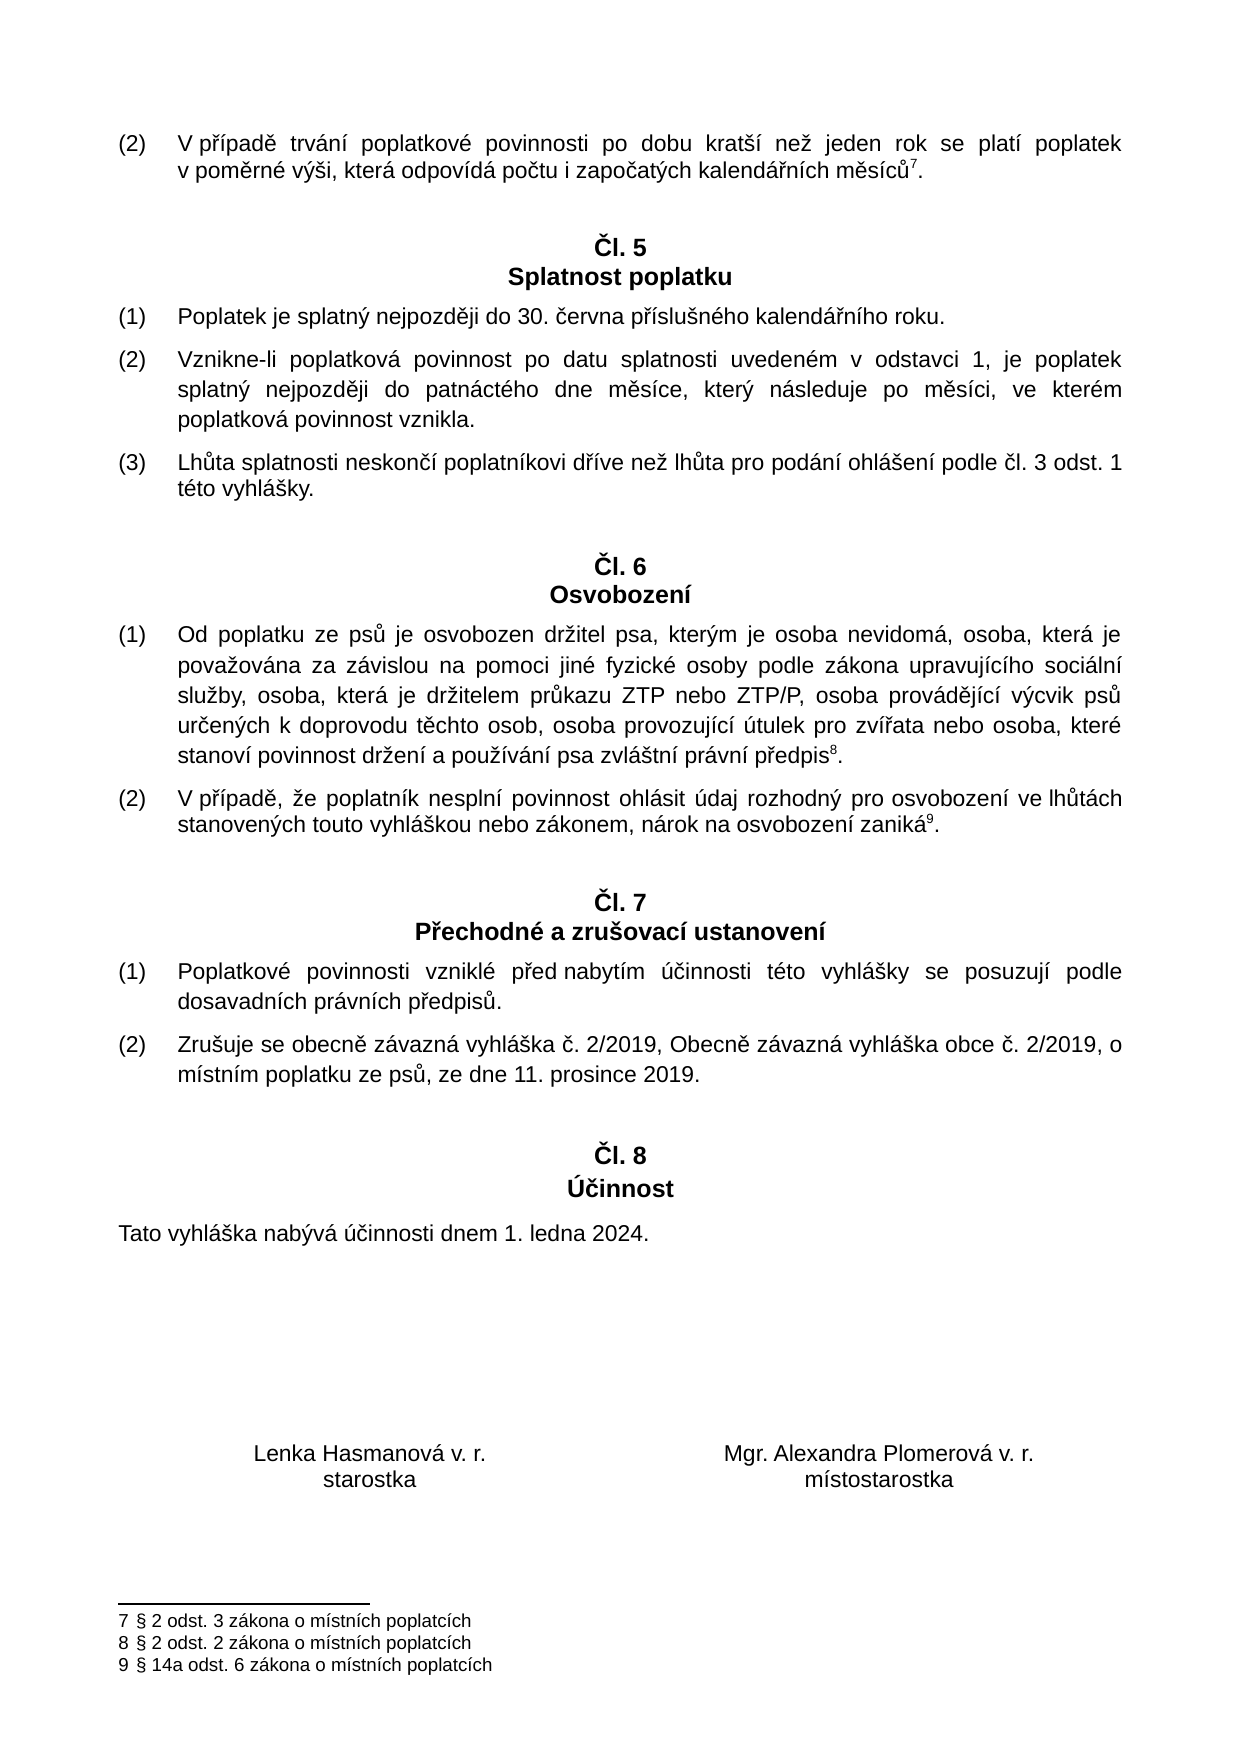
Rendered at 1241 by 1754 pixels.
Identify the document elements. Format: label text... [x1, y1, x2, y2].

list § 2 odst. 2 zákona o místních poplatcích [118, 1632, 1122, 1653]
table_cell [119, 1499, 620, 1510]
subtitle Čl. 8 Účinnost [118, 1141, 1122, 1203]
list § 2 odst. 3 zákona o místních poplatcích [118, 1610, 1122, 1632]
list Poplatkové povinnosti vzniklé před nabytím účinnosti této vyhlášky se posuzují podle dosavadních právních předpisů. [118, 958, 1122, 1014]
list Od poplatku ze psů je osvobozen držitel psa, kterým je osoba nevidomá, osoba, která je považována za závislou na pomoci jiné fyzické osoby podle zákona upravujícího sociální služby, osoba, která je držitelem průkazu ZTP nebo ZTP/P, osoba provádějící výcvik psů určených k doprovodu těchto osob, osoba provozující útulek pro zvířata nebo osoba, které stanoví povinnost držení a používání psa zvláštní právní předpis. [118, 621, 1122, 769]
table_cell [620, 1499, 1137, 1510]
list Zrušuje se obecně závazná vyhláška č. 2/2019, Obecně závazná vyhláška obce č. 2/2019, o místním poplatku ze psů, ze dne 11. prosince 2019. [118, 1031, 1122, 1087]
list V případě trvání poplatkové povinnosti po dobu kratší než jeden rok se platí poplatek v poměrné výši, která odpovídá počtu i započatých kalendářních měsíců. [118, 130, 1122, 183]
list Lhůta splatnosti neskončí poplatníkovi dříve než lhůta pro podání ohlášení podle čl. 3 odst. 1 této vyhlášky. [118, 449, 1122, 501]
list V případě, že poplatník nesplní povinnost ohlásit údaj rozhodný pro osvobození ve lhůtách stanovených touto vyhláškou nebo zákonem, nárok na osvobození zaniká. [118, 785, 1122, 838]
text Tato vyhláška nabývá účinnosti dnem 1. ledna 2024. [118, 1219, 1122, 1246]
subtitle Čl. 7 Přechodné a zrušovací ustanovení [118, 888, 1122, 945]
subtitle Čl. 5 Splatnost poplatku [118, 233, 1122, 290]
subtitle Čl. 6 Osvobození [118, 551, 1122, 609]
list Poplatek je splatný nejpozději do 30. června příslušného kalendářního roku. [118, 303, 1122, 329]
table_header Mgr. Alexandra Plomerová v. r. místostarostka [620, 1380, 1137, 1498]
table_header Lenka Hasmanová v. r. starostka [119, 1380, 620, 1498]
list § 14a odst. 6 zákona o místních poplatcích [118, 1653, 1122, 1675]
list Vznikne-li poplatková povinnost po datu splatnosti uvedeném v odstavci 1, je poplatek splatný nejpozději do patnáctého dne měsíce, který následuje po měsíci, ve kterém poplatková povinnost vznikla. [118, 346, 1122, 432]
